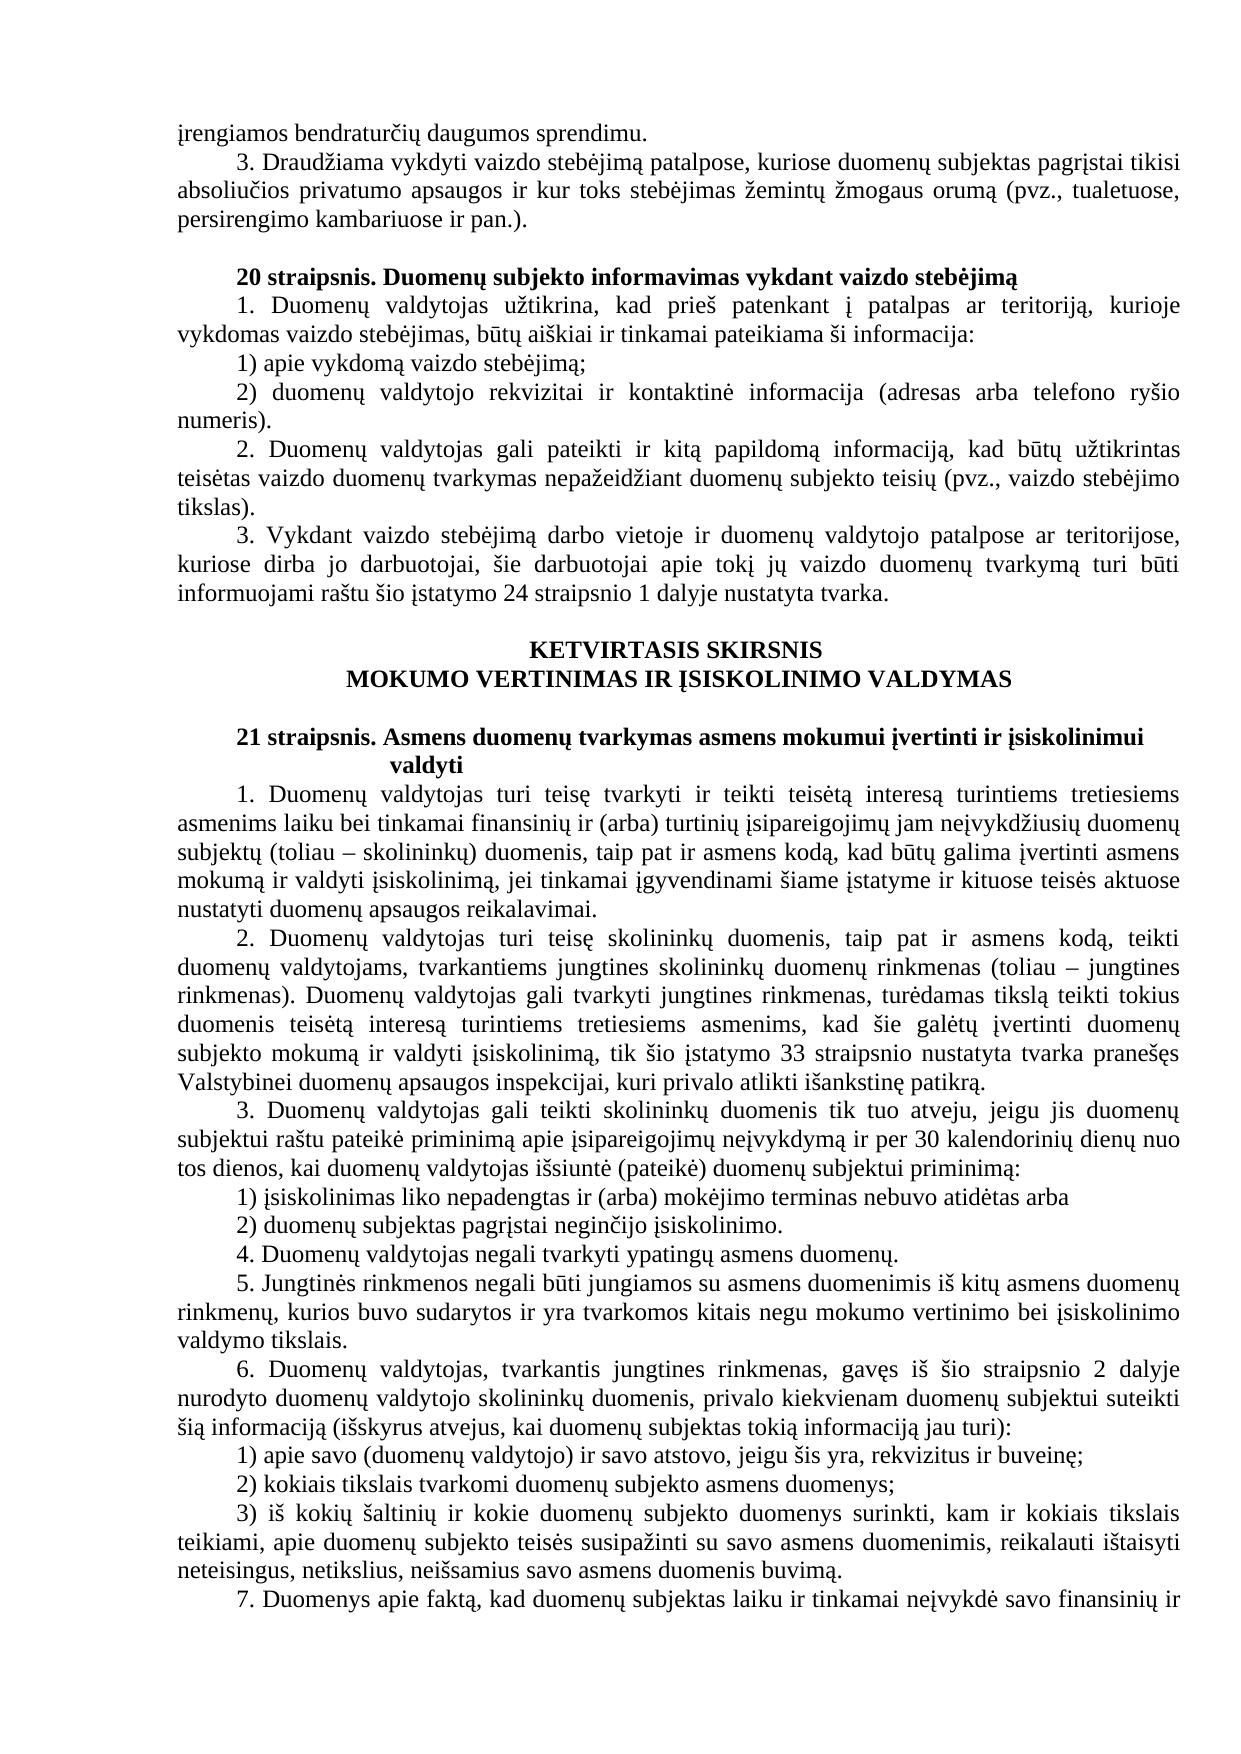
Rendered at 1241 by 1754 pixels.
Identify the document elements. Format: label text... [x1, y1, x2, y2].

text 1. Duomenų valdytojas turi teisę tvarkyti ir teikti teisėtą interesą turintiems tretiesiems asmenims laiku bei tinkamai finansinių ir (arba) turtinių įsipareigojimų jam neįvykdžiusių duomenų subjektų (toliau – skolininkų) duomenis, taip pat ir asmens kodą, kad būtų galima įvertinti asmens mokumą ir valdyti įsiskolinimą, jei tinkamai įgyvendinami šiame įstatyme ir kituose teisės aktuose nustatyti duomenų apsaugos reikalavimai. [177, 779, 1181, 923]
text 2) kokiais tikslais tvarkomi duomenų subjekto asmens duomenys; [177, 1469, 1181, 1498]
text 3. Vykdant vaizdo stebėjimą darbo vietoje ir duomenų valdytojo patalpose ar teritorijose, kuriose dirba jo darbuotojai, šie darbuotojai apie tokį jų vaizdo duomenų tvarkymą turi būti informuojami raštu šio įstatymo 24 straipsnio 1 dalyje nustatyta tvarka. [177, 521, 1181, 607]
text 20 straipsnis. Duomenų subjekto informavimas vykdant vaizdo stebėjimą [177, 262, 1181, 291]
text 2. Duomenų valdytojas gali pateikti ir kitą papildomą informaciją, kad būtų užtikrintas teisėtas vaizdo duomenų tvarkymas nepažeidžiant duomenų subjekto teisių (pvz., vaizdo stebėjimo tikslas). [177, 434, 1181, 521]
text 1) apie vykdomą vaizdo stebėjimą; [177, 348, 1181, 377]
text 1) įsiskolinimas liko nepadengtas ir (arba) mokėjimo terminas nebuvo atidėtas arba [177, 1182, 1181, 1211]
text 21 straipsnis. Asmens duomenų tvarkymas asmens mokumui įvertinti ir įsiskolinimui valdyti [236, 722, 1181, 779]
text KETVIRTASIS SKIRSNIS [177, 636, 1181, 664]
text 2) duomenų subjektas pagrįstai neginčijo įsiskolinimo. [177, 1211, 1181, 1239]
text 5. Jungtinės rinkmenos negali būti jungiamos su asmens duomenimis iš kitų asmens duomenų rinkmenų, kurios buvo sudarytos ir yra tvarkomos kitais negu mokumo vertinimo bei įsiskolinimo valdymo tikslais. [177, 1268, 1181, 1354]
text 1. Duomenų valdytojas užtikrina, kad prieš patenkant į patalpas ar teritoriją, kurioje vykdomas vaizdo stebėjimas, būtų aiškiai ir tinkamai pateikiama ši informacija: [177, 291, 1181, 348]
text MOKUMO VERTINIMAS IR ĮSISKOLINIMO VALDYMAS [177, 664, 1181, 693]
text 6. Duomenų valdytojas, tvarkantis jungtines rinkmenas, gavęs iš šio straipsnio 2 dalyje nurodyto duomenų valdytojo skolininkų duomenis, privalo kiekvienam duomenų subjektui suteikti šią informaciją (išskyrus atvejus, kai duomenų subjektas tokią informaciją jau turi): [177, 1354, 1181, 1441]
text 4. Duomenų valdytojas negali tvarkyti ypatingų asmens duomenų. [177, 1239, 1181, 1268]
text 3. Draudžiama vykdyti vaizdo stebėjimą patalpose, kuriose duomenų subjektas pagrįstai tikisi absoliučios privatumo apsaugos ir kur toks stebėjimas žemintų žmogaus orumą (pvz., tualetuose, persirengimo kambariuose ir pan.). [177, 147, 1181, 233]
text 2. Duomenų valdytojas turi teisę skolininkų duomenis, taip pat ir asmens kodą, teikti duomenų valdytojams, tvarkantiems jungtines skolininkų duomenų rinkmenas (toliau – jungtines rinkmenas). Duomenų valdytojas gali tvarkyti jungtines rinkmenas, turėdamas tikslą teikti tokius duomenis teisėtą interesą turintiems tretiesiems asmenims, kad šie galėtų įvertinti duomenų subjekto mokumą ir valdyti įsiskolinimą, tik šio įstatymo 33 straipsnio nustatyta tvarka pranešęs Valstybinei duomenų apsaugos inspekcijai, kuri privalo atlikti išankstinę patikrą. [177, 923, 1181, 1096]
text įrengiamos bendraturčių daugumos sprendimu. [177, 118, 1181, 147]
text 2) duomenų valdytojo rekvizitai ir kontaktinė informacija (adresas arba telefono ryšio numeris). [177, 377, 1181, 434]
text 7. Duomenys apie faktą, kad duomenų subjektas laiku ir tinkamai neįvykdė savo finansinių ir [177, 1584, 1181, 1613]
text 1) apie savo (duomenų valdytojo) ir savo atstovo, jeigu šis yra, rekvizitus ir buveinę; [177, 1441, 1181, 1469]
text 3. Duomenų valdytojas gali teikti skolininkų duomenis tik tuo atveju, jeigu jis duomenų subjektui raštu pateikė priminimą apie įsipareigojimų neįvykdymą ir per 30 kalendorinių dienų nuo tos dienos, kai duomenų valdytojas išsiuntė (pateikė) duomenų subjektui priminimą: [177, 1096, 1181, 1182]
text 3) iš kokių šaltinių ir kokie duomenų subjekto duomenys surinkti, kam ir kokiais tikslais teikiami, apie duomenų subjekto teisės susipažinti su savo asmens duomenimis, reikalauti ištaisyti neteisingus, netikslius, neišsamius savo asmens duomenis buvimą. [177, 1498, 1181, 1584]
